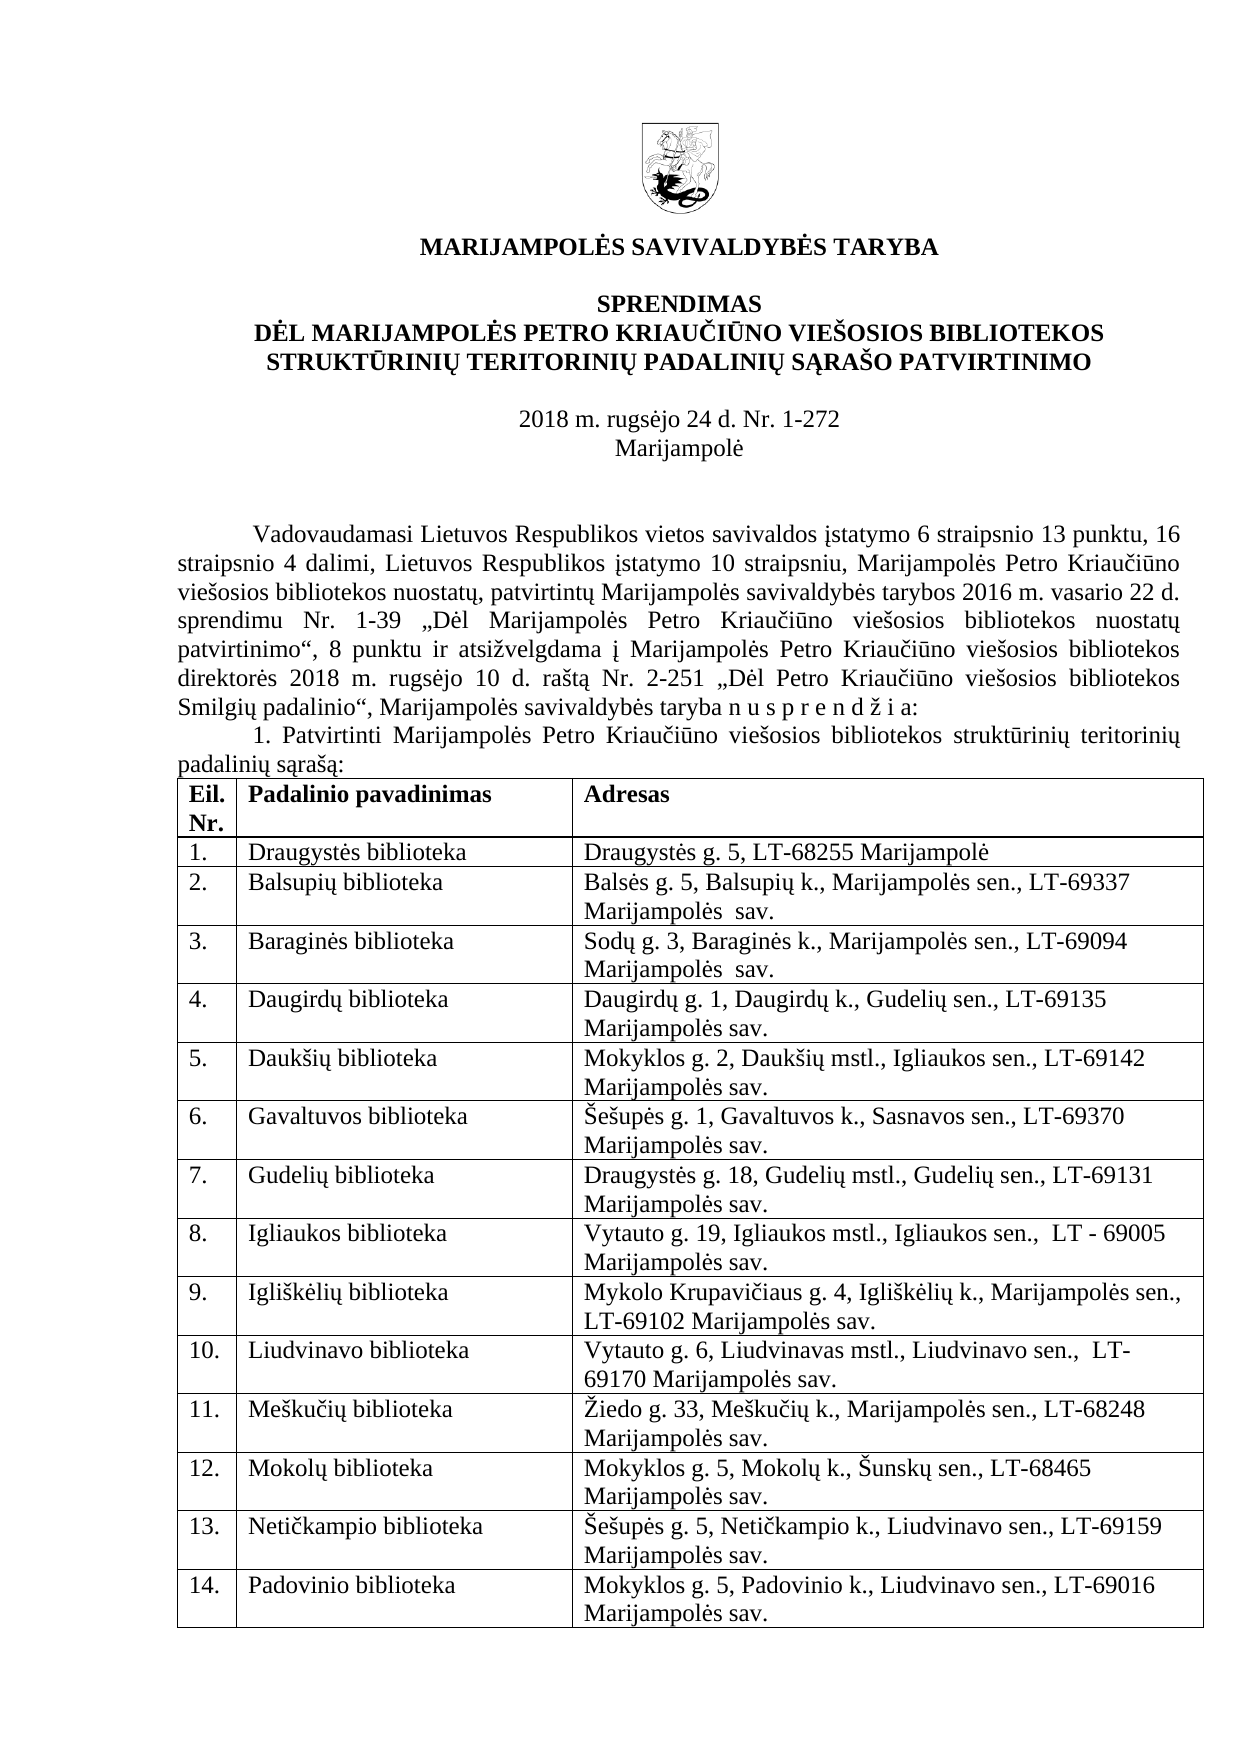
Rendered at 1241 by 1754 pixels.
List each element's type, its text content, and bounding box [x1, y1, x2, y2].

table_cell 1. [178, 838, 236, 866]
table_cell Šešupės g. 5, Netičkampio k., Liudvinavo sen., LT-69159 Marijampolės sav. [573, 1511, 1203, 1569]
table_cell Sodų g. 3, Baraginės k., Marijampolės sen., LT-69094 Marijampolės sav. [573, 926, 1203, 983]
table_cell Baraginės biblioteka [237, 926, 572, 983]
table_cell 3. [178, 926, 236, 983]
table_cell 6. [178, 1101, 236, 1159]
table_header Adresas [573, 779, 1203, 836]
table_cell Gavaltuvos biblioteka [237, 1101, 572, 1159]
text 2018 m. rugsėjo 24 d. Nr. 1-272 [177, 404, 1181, 433]
table_cell Daukšių biblioteka [237, 1043, 572, 1100]
table_cell Žiedo g. 33, Meškučių k., Marijampolės sen., LT-68248 Marijampolės sav. [573, 1394, 1203, 1452]
table_cell Gudelių biblioteka [237, 1160, 572, 1217]
table_cell Balsupių biblioteka [237, 867, 572, 925]
table_cell Igliaukos biblioteka [237, 1219, 572, 1276]
table_cell 11. [178, 1394, 236, 1452]
table_cell 2. [178, 867, 236, 925]
text DĖL MARIJAMPOLĖS PETRO KRIAUČIŪNO VIEŠOSIOS BIBLIOTEKOS STRUKTŪRINIŲ TERITORINIŲ PADALINIŲ SĄRAŠO PATVIRTINIMO [177, 318, 1181, 375]
table_cell Mokyklos g. 5, Mokolų k., Šunskų sen., LT-68465 Marijampolės sav. [573, 1453, 1203, 1510]
table_cell 10. [178, 1336, 236, 1393]
table_cell Vytauto g. 6, Liudvinavas mstl., Liudvinavo sen., LT-69170 Marijampolės sav. [573, 1336, 1203, 1393]
text 1. Patvirtinti Marijampolės Petro Kriaučiūno viešosios bibliotekos struktūrinių teritorinių padalinių sąrašą: [177, 720, 1181, 778]
table_cell Šešupės g. 1, Gavaltuvos k., Sasnavos sen., LT-69370 Marijampolės sav. [573, 1101, 1203, 1159]
table_header Padalinio pavadinimas [237, 779, 572, 836]
table_header Eil. Nr. [178, 779, 236, 836]
table_cell Padovinio biblioteka [237, 1570, 572, 1627]
table_cell Igliškėlių biblioteka [237, 1277, 572, 1334]
text SPRENDIMAS [177, 289, 1181, 318]
table_cell Mokolų biblioteka [237, 1453, 572, 1510]
table_cell 5. [178, 1043, 236, 1100]
table_cell 4. [178, 984, 236, 1042]
table_cell Mokyklos g. 2, Daukšių mstl., Igliaukos sen., LT-69142 Marijampolės sav. [573, 1043, 1203, 1100]
table_cell Balsės g. 5, Balsupių k., Marijampolės sen., LT-69337 Marijampolės sav. [573, 867, 1203, 925]
table_cell Draugystės g. 5, LT-68255 Marijampolė [573, 838, 1203, 866]
table_cell 13. [178, 1511, 236, 1569]
text Marijampolė [177, 433, 1181, 462]
text MARIJAMPOLĖS SAVIVALDYBĖS TARYBA [177, 232, 1181, 260]
table_cell Vytauto g. 19, Igliaukos mstl., Igliaukos sen., LT - 69005 Marijampolės sav. [573, 1219, 1203, 1276]
text Vadovaudamasi Lietuvos Respublikos vietos savivaldos įstatymo 6 straipsnio 13 punktu, 16 straipsnio 4 dalimi, Lietuvos Respublikos įstatymo 10 straipsniu, Marijampolės Petro Kriaučiūno viešosios bibliotekos nuostatų, patvirtintų Marijampolės savivaldybės tarybos 2016 m. vasario 22 d. sprendimu Nr. 1-39 „Dėl Marijampolės Petro Kriaučiūno viešosios bibliotekos nuostatų patvirtinimo“, 8 punktu ir atsižvelgdama į Marijampolės Petro Kriaučiūno viešosios bibliotekos direktorės 2018 m. rugsėjo 10 d. raštą Nr. 2-251 „Dėl Petro Kriaučiūno viešosios bibliotekos Smilgių padalinio“, Marijampolės savivaldybės taryba n u s p r e n d ž i a: [177, 519, 1181, 720]
table_cell 7. [178, 1160, 236, 1217]
table_cell Draugystės g. 18, Gudelių mstl., Gudelių sen., LT-69131 Marijampolės sav. [573, 1160, 1203, 1217]
table_cell Daugirdų g. 1, Daugirdų k., Gudelių sen., LT-69135 Marijampolės sav. [573, 984, 1203, 1042]
table_cell 9. [178, 1277, 236, 1334]
table_cell 14. [178, 1570, 236, 1627]
table_cell Daugirdų biblioteka [237, 984, 572, 1042]
table_cell 8. [178, 1219, 236, 1276]
table_cell Mykolo Krupavičiaus g. 4, Igliškėlių k., Marijampolės sen., LT-69102 Marijampolės sav. [573, 1277, 1203, 1334]
table_cell Netičkampio biblioteka [237, 1511, 572, 1569]
table_cell Draugystės biblioteka [237, 838, 572, 866]
table_cell Mokyklos g. 5, Padovinio k., Liudvinavo sen., LT-69016 Marijampolės sav. [573, 1570, 1203, 1627]
table_cell Liudvinavo biblioteka [237, 1336, 572, 1393]
table_cell Meškučių biblioteka [237, 1394, 572, 1452]
table_cell 12. [178, 1453, 236, 1510]
